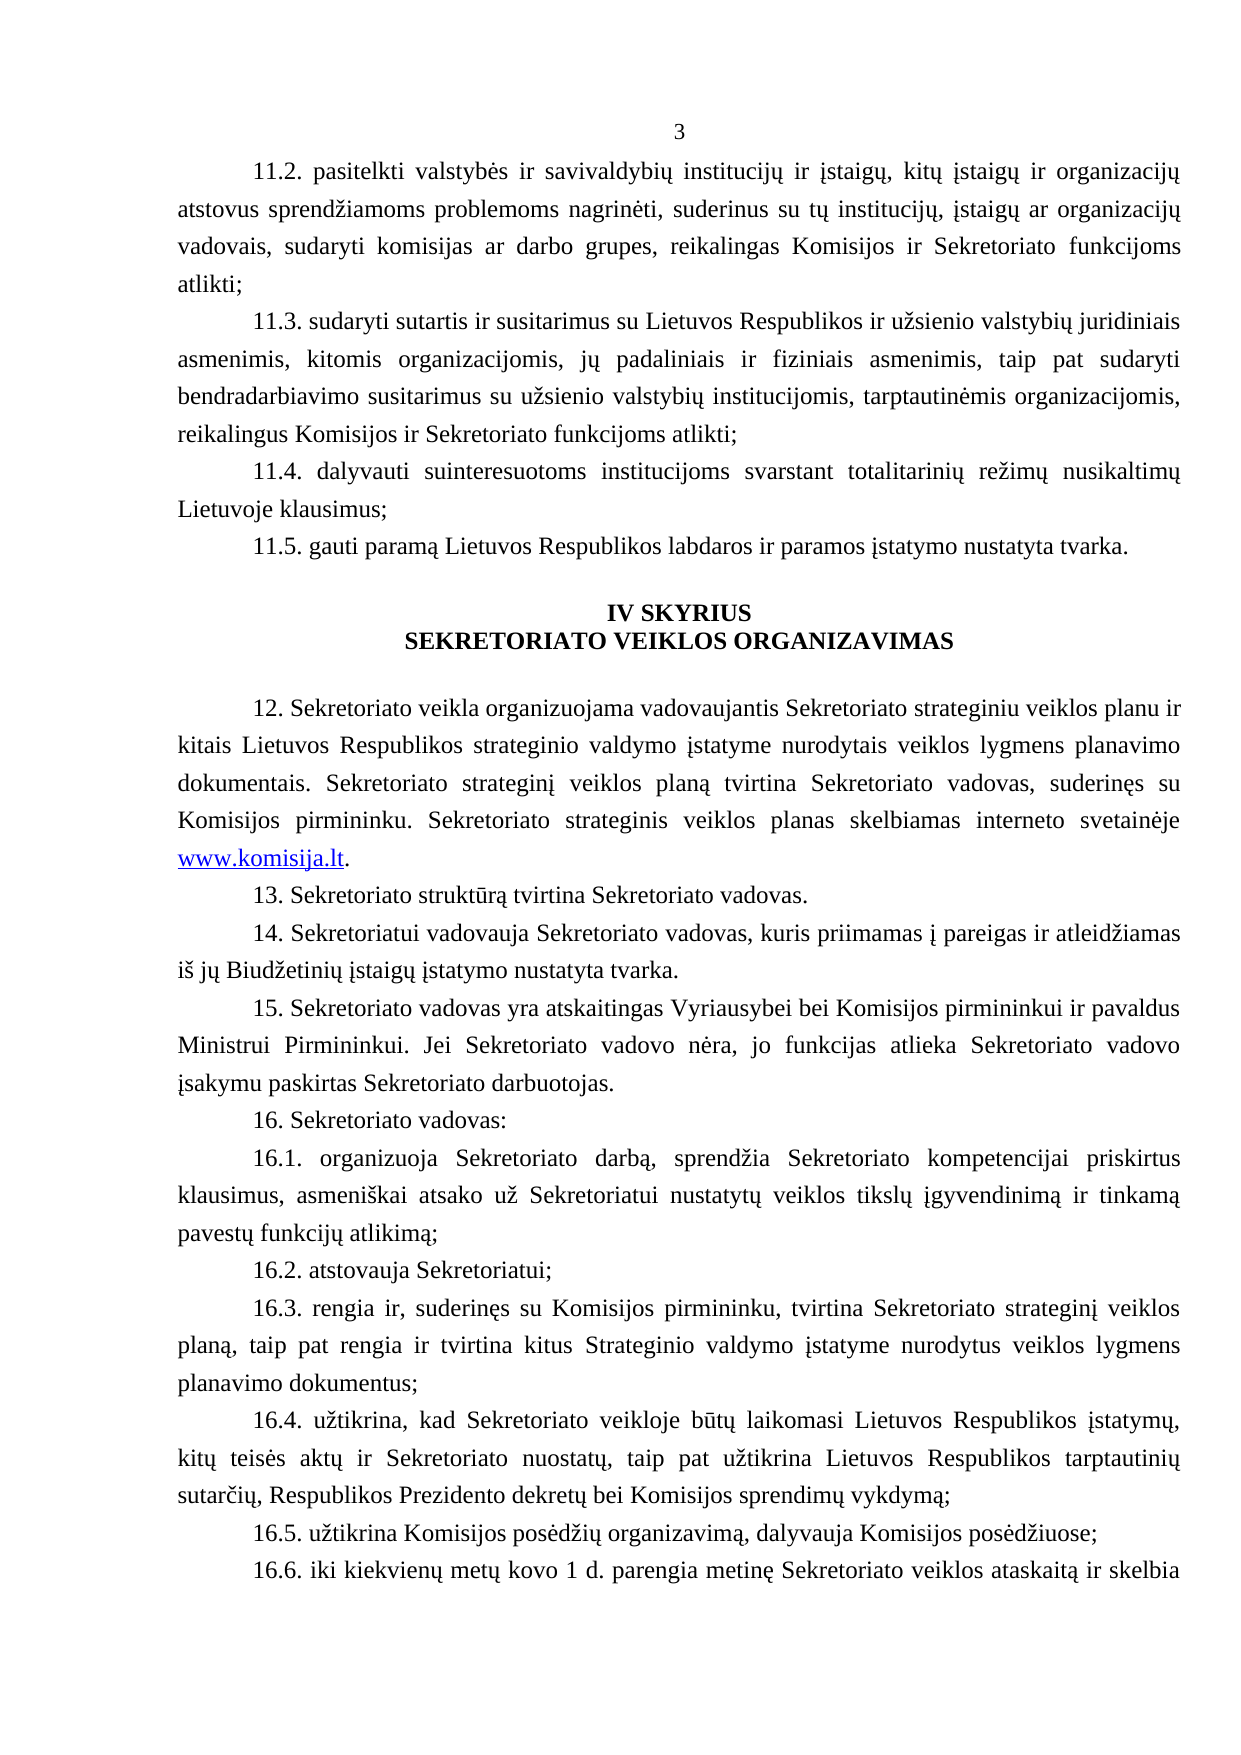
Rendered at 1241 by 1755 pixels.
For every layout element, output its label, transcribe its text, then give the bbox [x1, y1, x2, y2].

text 15. Sekretoriato vadovas yra atskaitingas Vyriausybei bei Komisijos pirmininkui ir pavaldus Ministrui Pirmininkui. Jei Sekretoriato vadovo nėra, jo funkcijas atlieka Sekretoriato vadovo įsakymu paskirtas Sekretoriato darbuotojas. [177, 984, 1181, 1096]
text 14. Sekretoriatui vadovauja Sekretoriato vadovas, kuris priimamas į pareigas ir atleidžiamas iš jų Biudžetinių įstaigų įstatymo nustatyta tvarka. [177, 909, 1181, 984]
text IV SKYRIUS [177, 598, 1181, 626]
text 16.6. iki kiekvienų metų kovo 1 d. parengia metinę Sekretoriato veiklos ataskaitą ir skelbia [177, 1546, 1181, 1584]
text 16.4. užtikrina, kad Sekretoriato veikloje būtų laikomasi Lietuvos Respublikos įstatymų, kitų teisės aktų ir Sekretoriato nuostatų, taip pat užtikrina Lietuvos Respublikos tarptautinių sutarčių, Respublikos Prezidento dekretų bei Komisijos sprendimų vykdymą; [177, 1396, 1181, 1509]
text 16.5. užtikrina Komisijos posėdžių organizavimą, dalyvauja Komisijos posėdžiuose; [177, 1509, 1181, 1546]
text 16.1. organizuoja Sekretoriato darbą, sprendžia Sekretoriato kompetencijai priskirtus klausimus, asmeniškai atsako už Sekretoriatui nustatytų veiklos tikslų įgyvendinimą ir tinkamą pavestų funkcijų atlikimą; [177, 1134, 1181, 1246]
text 13. Sekretoriato struktūrą tvirtina Sekretoriato vadovas. [177, 871, 1181, 909]
text 12. Sekretoriato veikla organizuojama vadovaujantis Sekretoriato strateginiu veiklos planu ir kitais Lietuvos Respublikos strateginio valdymo įstatyme nurodytais veiklos lygmens planavimo dokumentais. Sekretoriato strateginį veiklos planą tvirtina Sekretoriato vadovas, suderinęs su Komisijos pirmininku. Sekretoriato strateginis veiklos planas skelbiamas interneto svetainėje www.komisija.lt. [177, 684, 1181, 871]
text 16.3. rengia ir, suderinęs su Komisijos pirmininku, tvirtina Sekretoriato strateginį veiklos planą, taip pat rengia ir tvirtina kitus Strateginio valdymo įstatyme nurodytus veiklos lygmens planavimo dokumentus; [177, 1284, 1181, 1396]
text 11.3. sudaryti sutartis ir susitarimus su Lietuvos Respublikos ir užsienio valstybių juridiniais asmenimis, kitomis organizacijomis, jų padaliniais ir fiziniais asmenimis, taip pat sudaryti bendradarbiavimo susitarimus su užsienio valstybių institucijomis, tarptautinėmis organizacijomis, reikalingus Komisijos ir Sekretoriato funkcijoms atlikti; [177, 298, 1181, 448]
text 16.2. atstovauja Sekretoriatui; [177, 1246, 1181, 1284]
text SEKRETORIATO VEIKLOS ORGANIZAVIMAS [177, 626, 1181, 655]
text 11.5. gauti paramą Lietuvos Respublikos labdaros ir paramos įstatymo nustatyta tvarka. [177, 523, 1181, 560]
text 16. Sekretoriato vadovas: [177, 1096, 1181, 1134]
text 11.4. dalyvauti suinteresuotoms institucijoms svarstant totalitarinių režimų nusikaltimų Lietuvoje klausimus; [177, 448, 1181, 523]
text 11.2. pasitelkti valstybės ir savivaldybių institucijų ir įstaigų, kitų įstaigų ir organizacijų atstovus sprendžiamoms problemoms nagrinėti, suderinus su tų institucijų, įstaigų ar organizacijų vadovais, sudaryti komisijas ar darbo grupes, reikalingas Komisijos ir Sekretoriato funkcijoms atlikti; [177, 148, 1181, 298]
